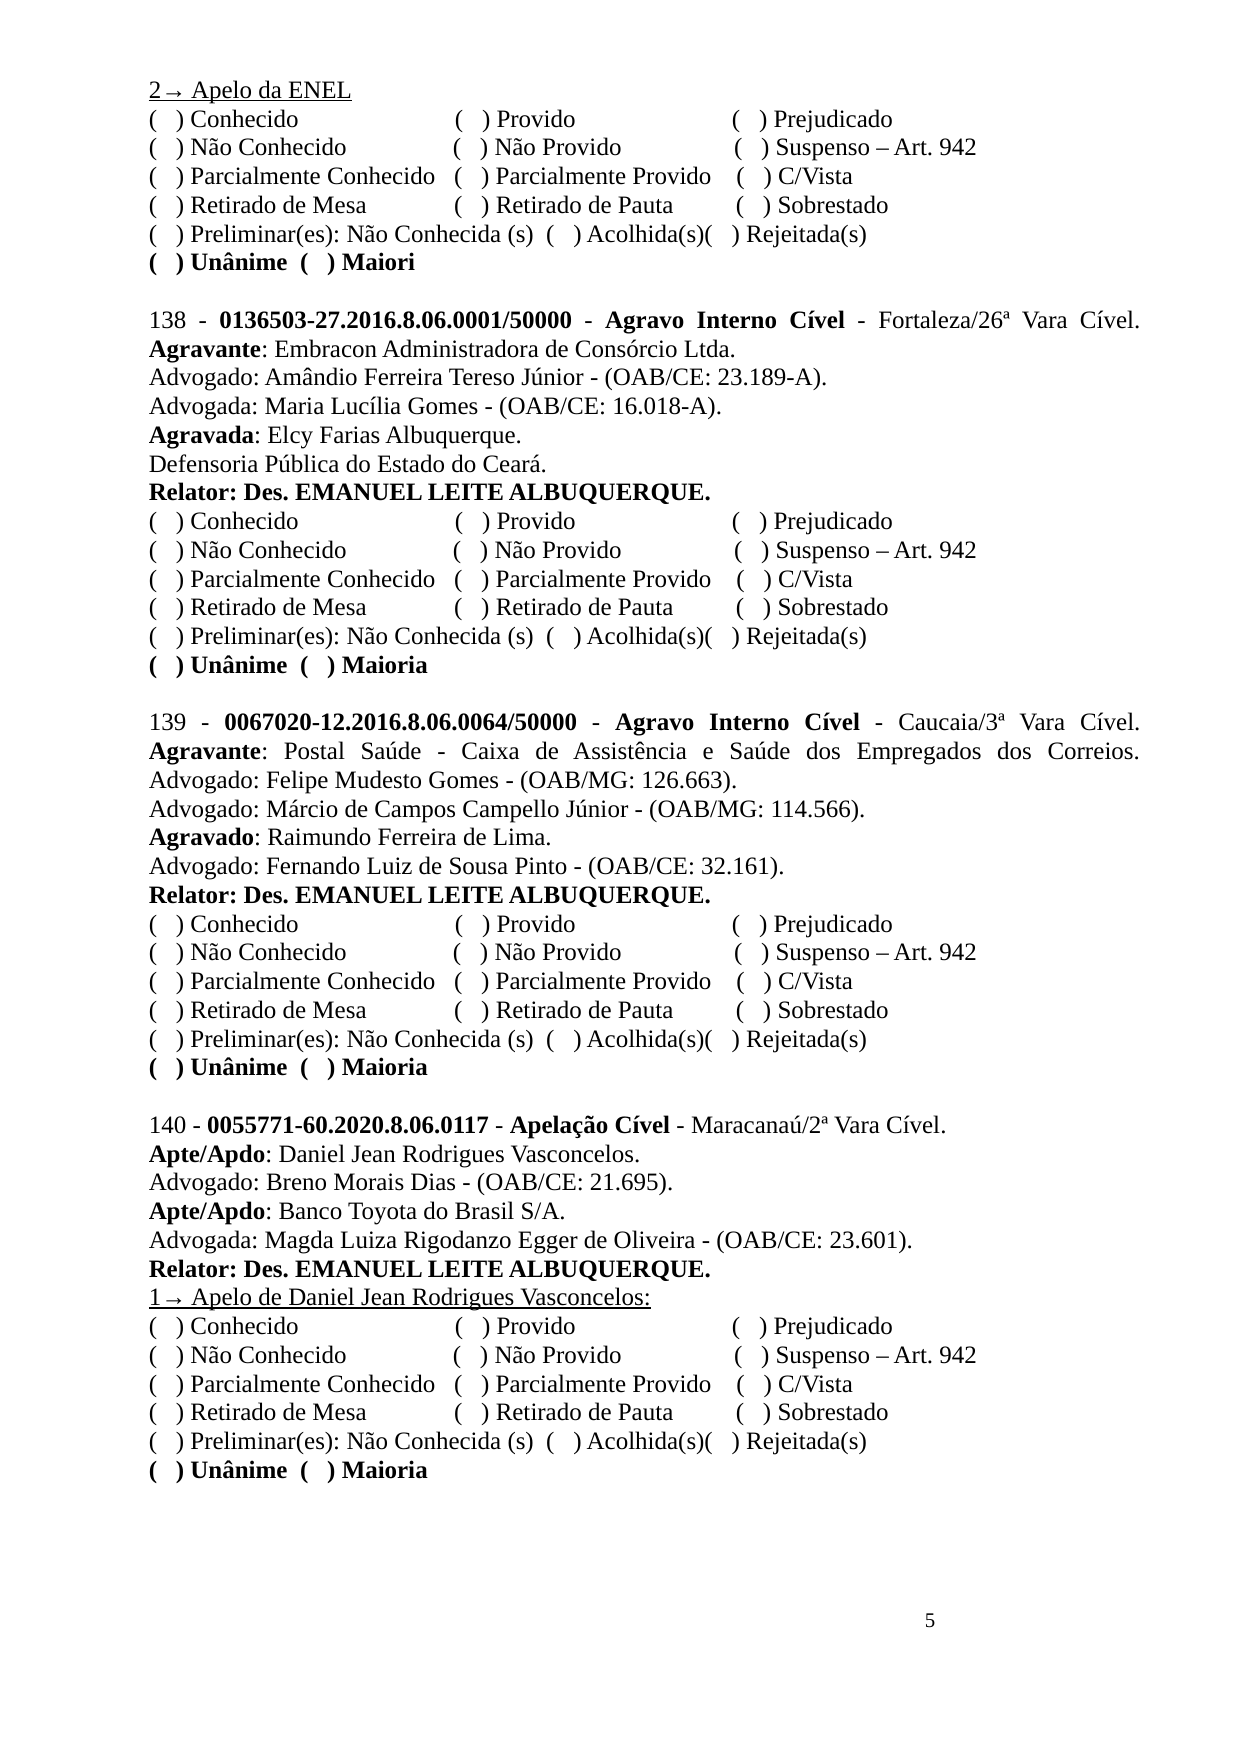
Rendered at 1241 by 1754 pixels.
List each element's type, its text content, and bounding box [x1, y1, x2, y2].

text 138 - 0136503-27.2016.8.06.0001/50000 - Agravo Interno Cível - Fortaleza/26ª Vara Cível. Agravante: Embracon Administradora de Consórcio Ltda. [148, 305, 1141, 362]
text Agravado: Raimundo Ferreira de Lima. [148, 822, 1141, 851]
text ( ) Não Conhecido ( ) Não Provido ( ) Suspenso – Art. 942 [148, 937, 1158, 966]
text Apte/Apdo: Banco Toyota do Brasil S/A. [148, 1196, 1141, 1225]
text ( ) Unânime ( ) Maioria [148, 1455, 1158, 1484]
text 139 - 0067020-12.2016.8.06.0064/50000 - Agravo Interno Cível - Caucaia/3ª Vara Cível. Agravante: Postal Saúde - Caixa de Assistência e Saúde dos Empregados dos Correios. Advogado: Felipe Mudesto Gomes - (OAB/MG: 126.663). [148, 707, 1141, 794]
text ( ) Conhecido ( ) Provido ( ) Prejudicado [148, 909, 1141, 937]
text ( ) Unânime ( ) Maiori [148, 247, 1158, 276]
text ( ) Parcialmente Conhecido ( ) Parcialmente Provido ( ) C/Vista [148, 1369, 1158, 1397]
text ( ) Não Conhecido ( ) Não Provido ( ) Suspenso – Art. 942 [148, 1340, 1158, 1369]
text ( ) Preliminar(es): Não Conhecida (s) ( ) Acolhida(s)( ) Rejeitada(s) [148, 1024, 1158, 1052]
text ( ) Retirado de Mesa ( ) Retirado de Pauta ( ) Sobrestado [148, 1397, 1158, 1426]
text ( ) Preliminar(es): Não Conhecida (s) ( ) Acolhida(s)( ) Rejeitada(s) [148, 621, 1158, 650]
text ( ) Preliminar(es): Não Conhecida (s) ( ) Acolhida(s)( ) Rejeitada(s) [148, 1426, 1158, 1455]
text ( ) Retirado de Mesa ( ) Retirado de Pauta ( ) Sobrestado [148, 190, 1158, 219]
text ( ) Não Conhecido ( ) Não Provido ( ) Suspenso – Art. 942 [148, 132, 1158, 161]
text ( ) Unânime ( ) Maioria [148, 650, 1158, 679]
text ( ) Preliminar(es): Não Conhecida (s) ( ) Acolhida(s)( ) Rejeitada(s) [148, 219, 1158, 247]
text ( ) Conhecido ( ) Provido ( ) Prejudicado [148, 104, 1141, 132]
text ( ) Conhecido ( ) Provido ( ) Prejudicado [148, 1311, 1141, 1340]
text Defensoria Pública do Estado do Ceará. [148, 449, 1141, 477]
text Advogado: Amândio Ferreira Tereso Júnior - (OAB/CE: 23.189-A). [148, 362, 1141, 391]
text ( ) Retirado de Mesa ( ) Retirado de Pauta ( ) Sobrestado [148, 592, 1158, 621]
text Relator: Des. EMANUEL LEITE ALBUQUERQUE. [148, 1254, 1141, 1282]
text Relator: Des. EMANUEL LEITE ALBUQUERQUE. [148, 880, 1141, 909]
text Advogado: Breno Morais Dias - (OAB/CE: 21.695). [148, 1167, 1141, 1196]
text Advogado: Márcio de Campos Campello Júnior - (OAB/MG: 114.566). [148, 794, 1141, 822]
text 2→ Apelo da ENEL [148, 75, 1158, 104]
text Advogada: Maria Lucília Gomes - (OAB/CE: 16.018-A). [148, 391, 1141, 420]
text Agravada: Elcy Farias Albuquerque. [148, 420, 1141, 449]
text 140 - 0055771-60.2020.8.06.0117 - Apelação Cível - Maracanaú/2ª Vara Cível. [148, 1110, 1141, 1139]
text ( ) Conhecido ( ) Provido ( ) Prejudicado [148, 506, 1141, 535]
text Relator: Des. EMANUEL LEITE ALBUQUERQUE. [148, 477, 1141, 506]
text ( ) Não Conhecido ( ) Não Provido ( ) Suspenso – Art. 942 [148, 535, 1158, 564]
text Advogado: Fernando Luiz de Sousa Pinto - (OAB/CE: 32.161). [148, 851, 1141, 880]
text Apte/Apdo: Daniel Jean Rodrigues Vasconcelos. [148, 1139, 1141, 1167]
text ( ) Retirado de Mesa ( ) Retirado de Pauta ( ) Sobrestado [148, 995, 1158, 1024]
text ( ) Parcialmente Conhecido ( ) Parcialmente Provido ( ) C/Vista [148, 564, 1158, 592]
text 1→ Apelo de Daniel Jean Rodrigues Vasconcelos: [148, 1282, 1141, 1311]
text ( ) Unânime ( ) Maioria [148, 1052, 1158, 1081]
text ( ) Parcialmente Conhecido ( ) Parcialmente Provido ( ) C/Vista [148, 966, 1158, 995]
text ( ) Parcialmente Conhecido ( ) Parcialmente Provido ( ) C/Vista [148, 161, 1158, 190]
text Advogada: Magda Luiza Rigodanzo Egger de Oliveira - (OAB/CE: 23.601). [148, 1225, 1141, 1254]
